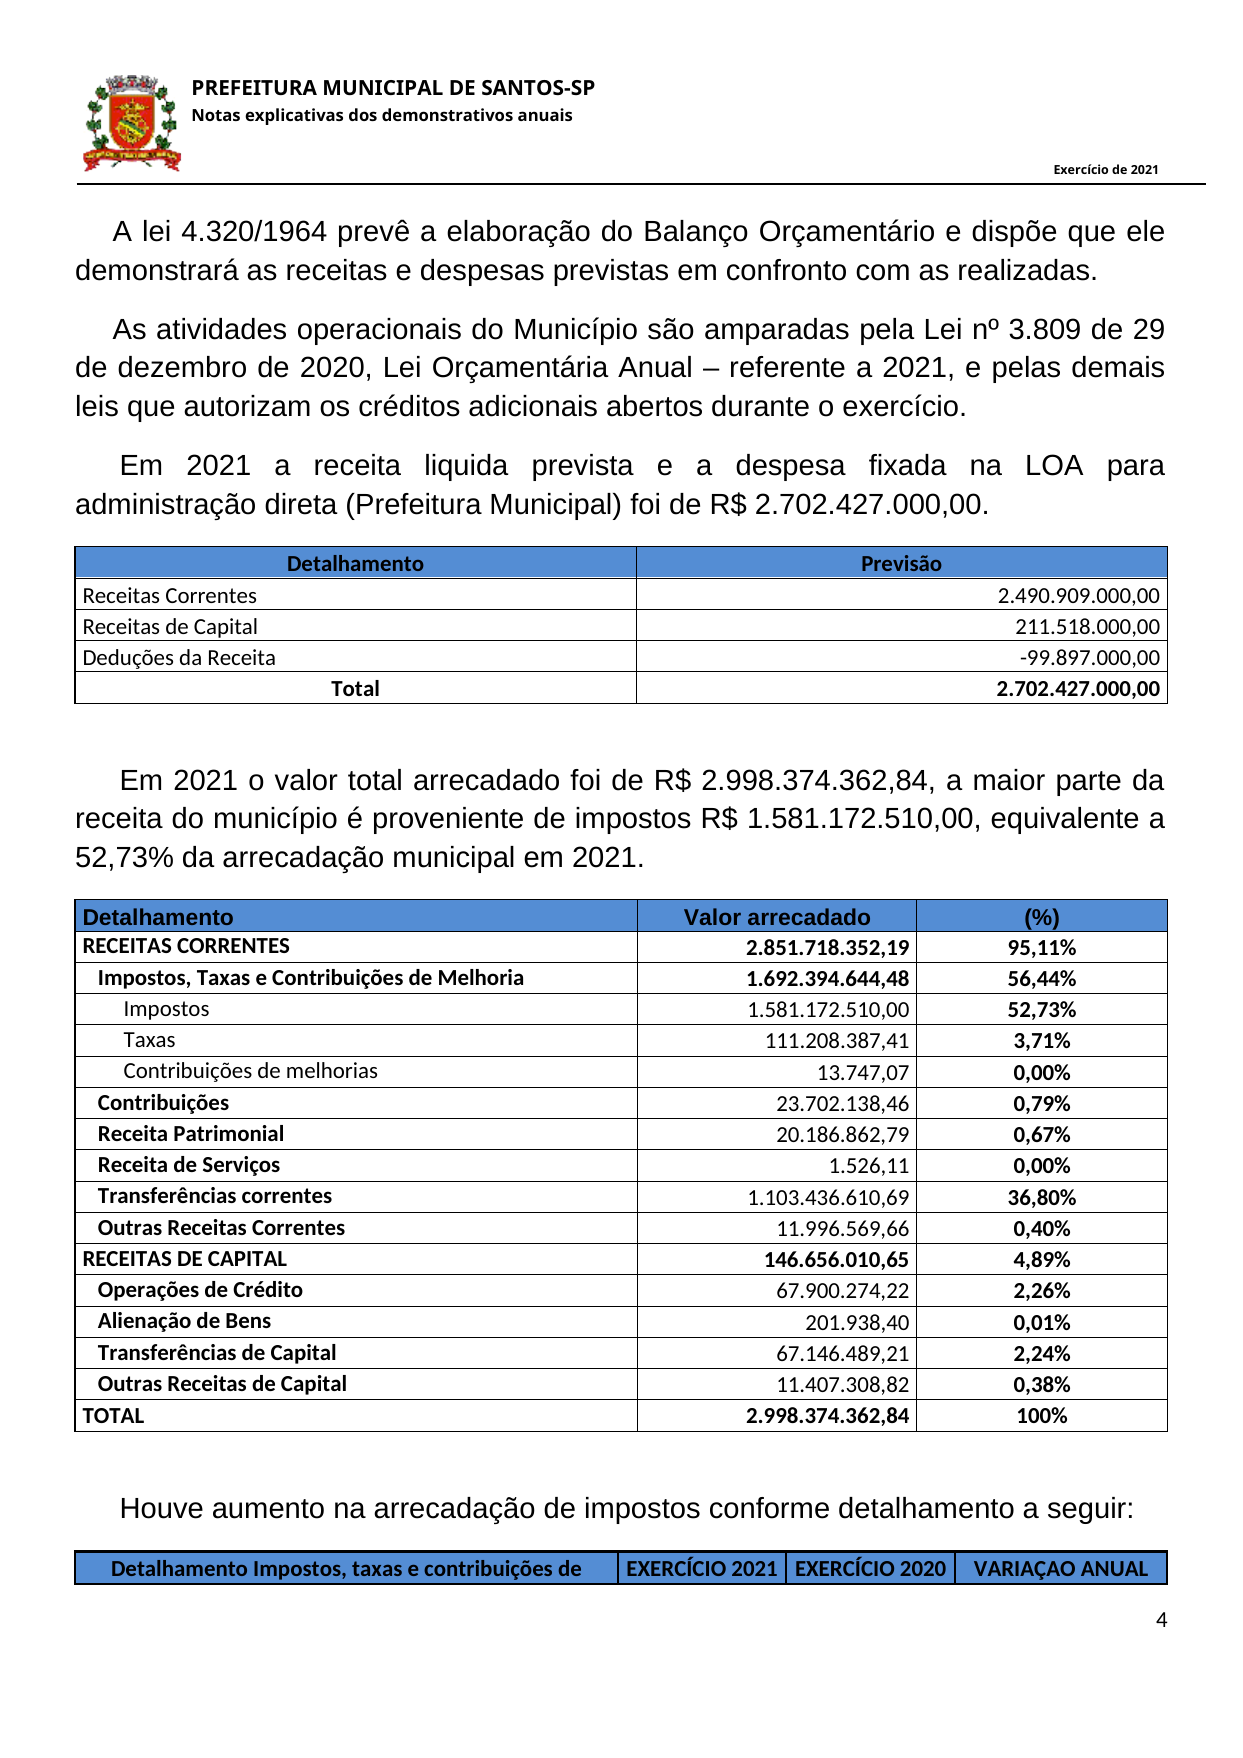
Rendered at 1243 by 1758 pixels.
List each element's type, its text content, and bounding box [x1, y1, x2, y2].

table_header Detalhamento Impostos, taxas e contribuições de [76, 1553, 617, 1583]
table_cell 67.900.274,22 [638, 1275, 916, 1306]
text Houve aumento na arrecadação de impostos conforme detalhamento a seguir: [75, 1491, 1167, 1524]
table_cell Alienação de Bens [76, 1307, 637, 1337]
table_cell 100% [917, 1400, 1167, 1431]
table_cell Outras Receitas Correntes [76, 1213, 637, 1243]
table_cell Transferências de Capital [76, 1338, 637, 1368]
table_cell 3,71% [917, 1025, 1167, 1056]
table_cell Contribuições de melhorias [76, 1057, 637, 1087]
table_cell Receitas Correntes [76, 579, 636, 609]
table_cell 36,80% [917, 1182, 1167, 1212]
text Em 2021 o valor total arrecadado foi de R$ 2.998.374.362,84, a maior parte da receita do município é proveniente de impostos R$ 1.581.172.510,00, equivalente a 52,73% da arrecadação municipal em 2021. [75, 763, 1167, 873]
table_cell Outras Receitas de Capital [76, 1369, 637, 1399]
table_header VARIAÇAO ANUAL [956, 1553, 1166, 1583]
table_cell 211.518.000,00 [637, 610, 1167, 640]
table_cell Receitas de Capital [76, 610, 636, 640]
table_cell 67.146.489,21 [638, 1338, 916, 1368]
table_cell Impostos, Taxas e Contribuições de Melhoria [76, 963, 637, 993]
table_cell Taxas [76, 1025, 637, 1056]
table_cell 0,40% [917, 1213, 1167, 1243]
table_header EXERCÍCIO 2021 [619, 1553, 785, 1583]
table_cell 23.702.138,46 [638, 1088, 916, 1118]
table_cell 2.998.374.362,84 [638, 1400, 916, 1431]
table_cell 0,00% [917, 1057, 1167, 1087]
text As atividades operacionais do Município são amparadas pela Lei nº 3.809 de 29 de dezembro de 2020, Lei Orçamentária Anual – referente a 2021, e pelas demais leis que autorizam os créditos adicionais abertos durante o exercício. [75, 312, 1167, 422]
text A lei 4.320/1964 prevê a elaboração do Balanço Orçamentário e dispõe que ele demonstrará as receitas e despesas previstas em confronto com as realizadas. [75, 214, 1167, 286]
table_cell 52,73% [917, 994, 1167, 1024]
table_cell 0,01% [917, 1307, 1167, 1337]
table_cell RECEITAS DE CAPITAL [76, 1244, 637, 1274]
table_cell Total [76, 672, 636, 702]
text Em 2021 a receita liquida prevista e a despesa fixada na LOA para administração direta (Prefeitura Municipal) foi de R$ 2.702.427.000,00. [75, 448, 1167, 520]
table_cell Receita de Serviços [76, 1150, 637, 1181]
table_cell Deduções da Receita [76, 641, 636, 671]
table_cell 11.407.308,82 [638, 1369, 916, 1399]
table_cell 0,79% [917, 1088, 1167, 1118]
table_header EXERCÍCIO 2020 [787, 1553, 954, 1583]
table_cell 1.581.172.510,00 [638, 994, 916, 1024]
table_cell 0,67% [917, 1119, 1167, 1149]
table_header Previsão [637, 547, 1167, 577]
table_cell 111.208.387,41 [638, 1025, 916, 1056]
table_cell 2.851.718.352,19 [638, 932, 916, 962]
table_header (%) [917, 900, 1167, 931]
table_cell 20.186.862,79 [638, 1119, 916, 1149]
table_cell 146.656.010,65 [638, 1244, 916, 1274]
table_cell 4,89% [917, 1244, 1167, 1274]
table_cell 201.938,40 [638, 1307, 916, 1337]
table_cell Receita Patrimonial [76, 1119, 637, 1149]
table_cell 13.747,07 [638, 1057, 916, 1087]
table_header Detalhamento [76, 547, 636, 577]
table_cell 0,00% [917, 1150, 1167, 1181]
table_cell 2.702.427.000,00 [637, 672, 1167, 702]
table_cell Operações de Crédito [76, 1275, 637, 1306]
table_cell TOTAL [76, 1400, 637, 1431]
table_cell 1.526,11 [638, 1150, 916, 1181]
table_header Detalhamento [76, 900, 637, 931]
table_cell Impostos [76, 994, 637, 1024]
table_cell -99.897.000,00 [637, 641, 1167, 671]
table_cell RECEITAS CORRENTES [76, 932, 637, 962]
table_cell 95,11% [917, 932, 1167, 962]
table_cell 0,38% [917, 1369, 1167, 1399]
table_cell 2.490.909.000,00 [637, 579, 1167, 609]
table_cell 56,44% [917, 963, 1167, 993]
table_cell 1.103.436.610,69 [638, 1182, 916, 1212]
table_cell 2,26% [917, 1275, 1167, 1306]
table_cell Contribuições [76, 1088, 637, 1118]
table_cell 1.692.394.644,48 [638, 963, 916, 993]
table_header Valor arrecadado [638, 900, 916, 931]
table_cell Transferências correntes [76, 1182, 637, 1212]
table_cell 2,24% [917, 1338, 1167, 1368]
table_cell 11.996.569,66 [638, 1213, 916, 1243]
